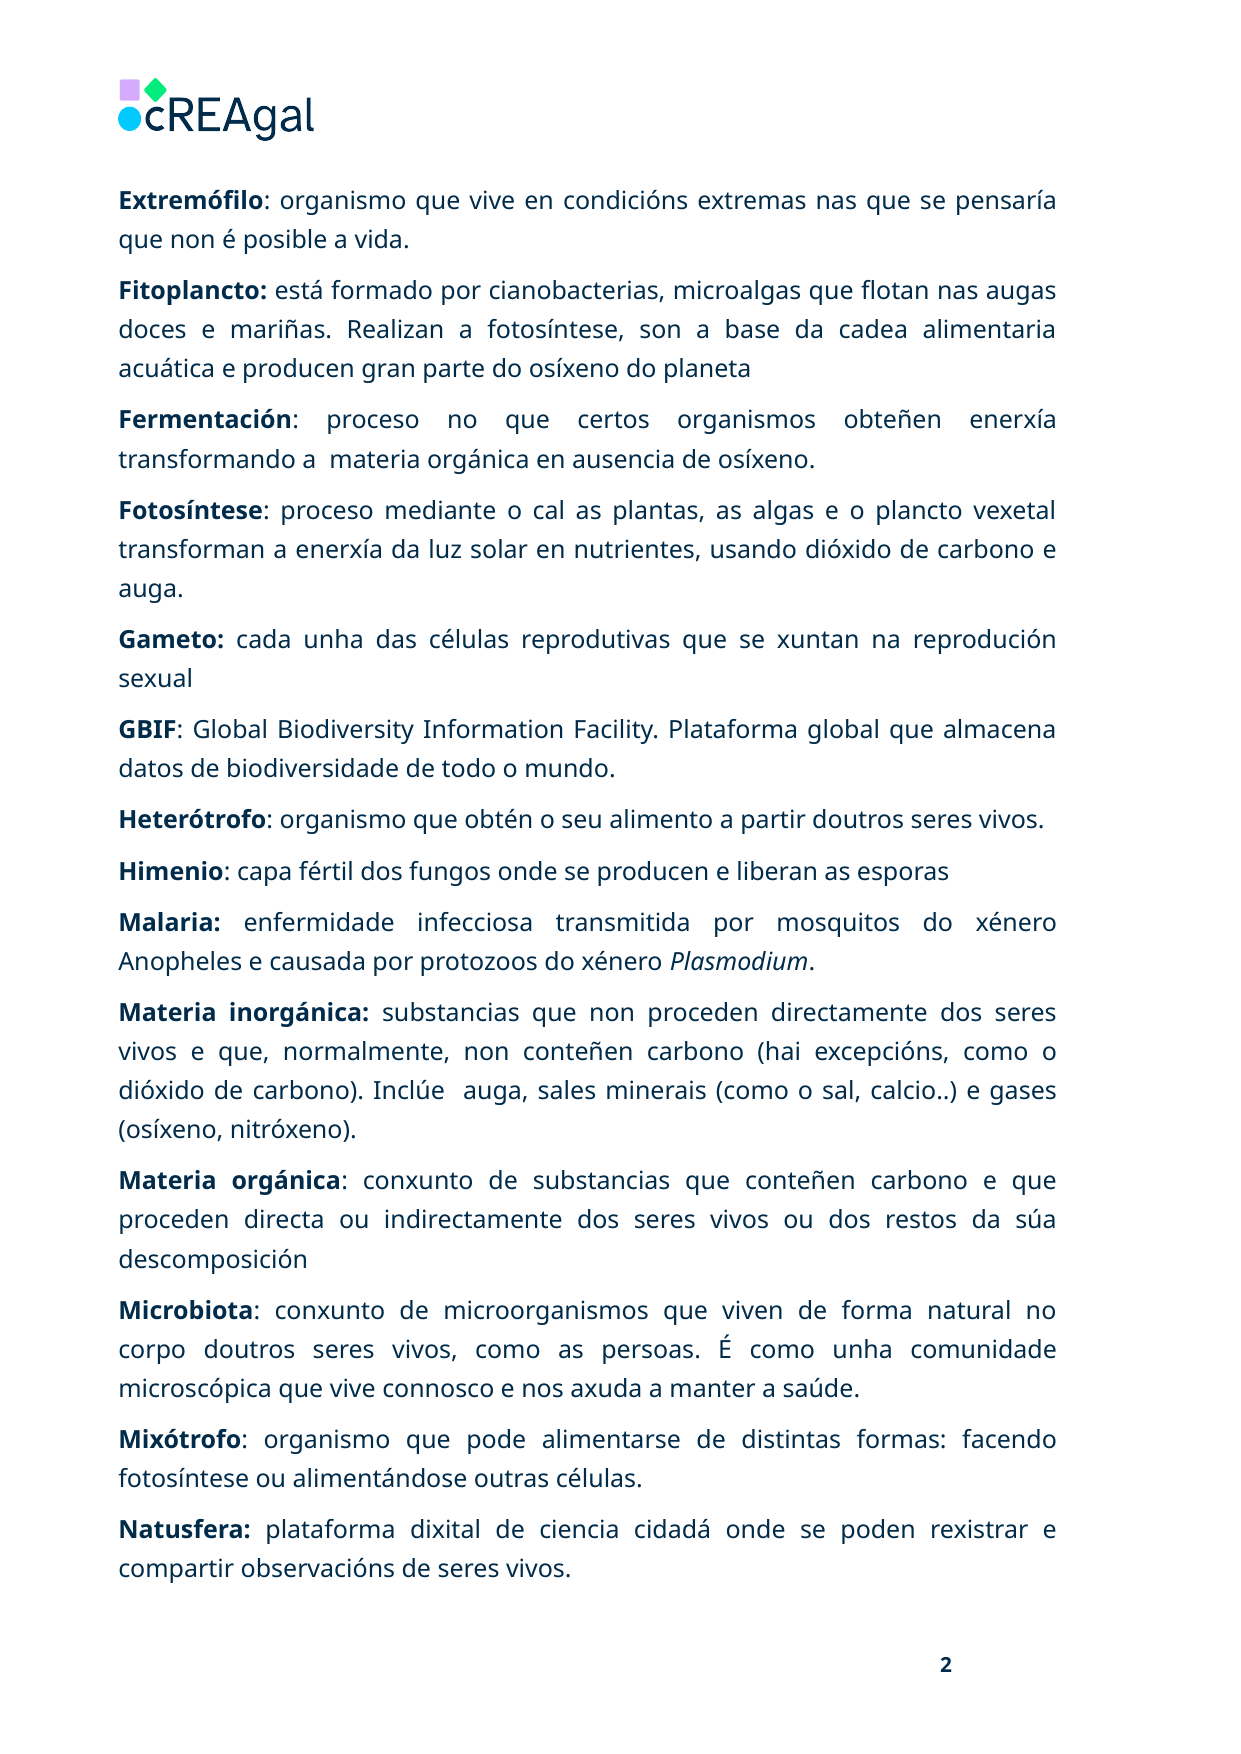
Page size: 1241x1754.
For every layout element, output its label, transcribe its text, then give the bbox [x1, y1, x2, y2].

text Microbiota: conxunto de microorganismos que viven de forma natural no corpo doutros seres vivos, como as persoas. É como unha comunidade microscópica que vive connosco e nos axuda a manter a saúde. [118, 1292, 1058, 1405]
text Gameto: cada unha das células reprodutivas que se xuntan na reprodución sexual [118, 622, 1058, 695]
text Fermentación: proceso no que certos organismos obteñen enerxía transformando a materia orgánica en ausencia de osíxeno. [118, 402, 1058, 475]
text Materia orgánica: conxunto de substancias que conteñen carbono e que proceden directa ou indirectamente dos seres vivos ou dos restos da súa descomposición [118, 1163, 1058, 1275]
text Heterótrofo: organismo que obtén o seu alimento a partir doutros seres vivos. [118, 802, 1058, 836]
text Fitoplancto: está formado por cianobacterias, microalgas que flotan nas augas doces e mariñas. Realizan a fotosíntese, son a base da cadea alimentaria acuática e producen gran parte do osíxeno do planeta [118, 273, 1058, 385]
text Malaria: enfermidade infecciosa transmitida por mosquitos do xénero Anopheles e causada por protozoos do xénero Plasmodium. [118, 904, 1058, 977]
text Natusfera: plataforma dixital de ciencia cidadá onde se poden rexistrar e compartir observacións de seres vivos. [118, 1512, 1058, 1585]
text Mixótrofo: organismo que pode alimentarse de distintas formas: facendo fotosíntese ou alimentándose outras células. [118, 1422, 1058, 1495]
text Fotosíntese: proceso mediante o cal as plantas, as algas e o plancto vexetal transforman a enerxía da luz solar en nutrientes, usando dióxido de carbono e auga. [118, 492, 1058, 605]
text Extremófilo: organismo que vive en condicións extremas nas que se pensaría que non é posible a vida. [118, 182, 1058, 256]
text GBIF: Global Biodiversity Information Facility. Plataforma global que almacena datos de biodiversidade de todo o mundo. [118, 712, 1058, 785]
text Materia inorgánica: substancias que non proceden directamente dos seres vivos e que, normalmente, non conteñen carbono (hai excepcións, como o dióxido de carbono). Inclúe auga, sales minerais (como o sal, calcio..) e gases (osíxeno, nitróxeno). [118, 994, 1058, 1146]
text Himenio: capa fértil dos fungos onde se producen e liberan as esporas [118, 853, 1058, 887]
